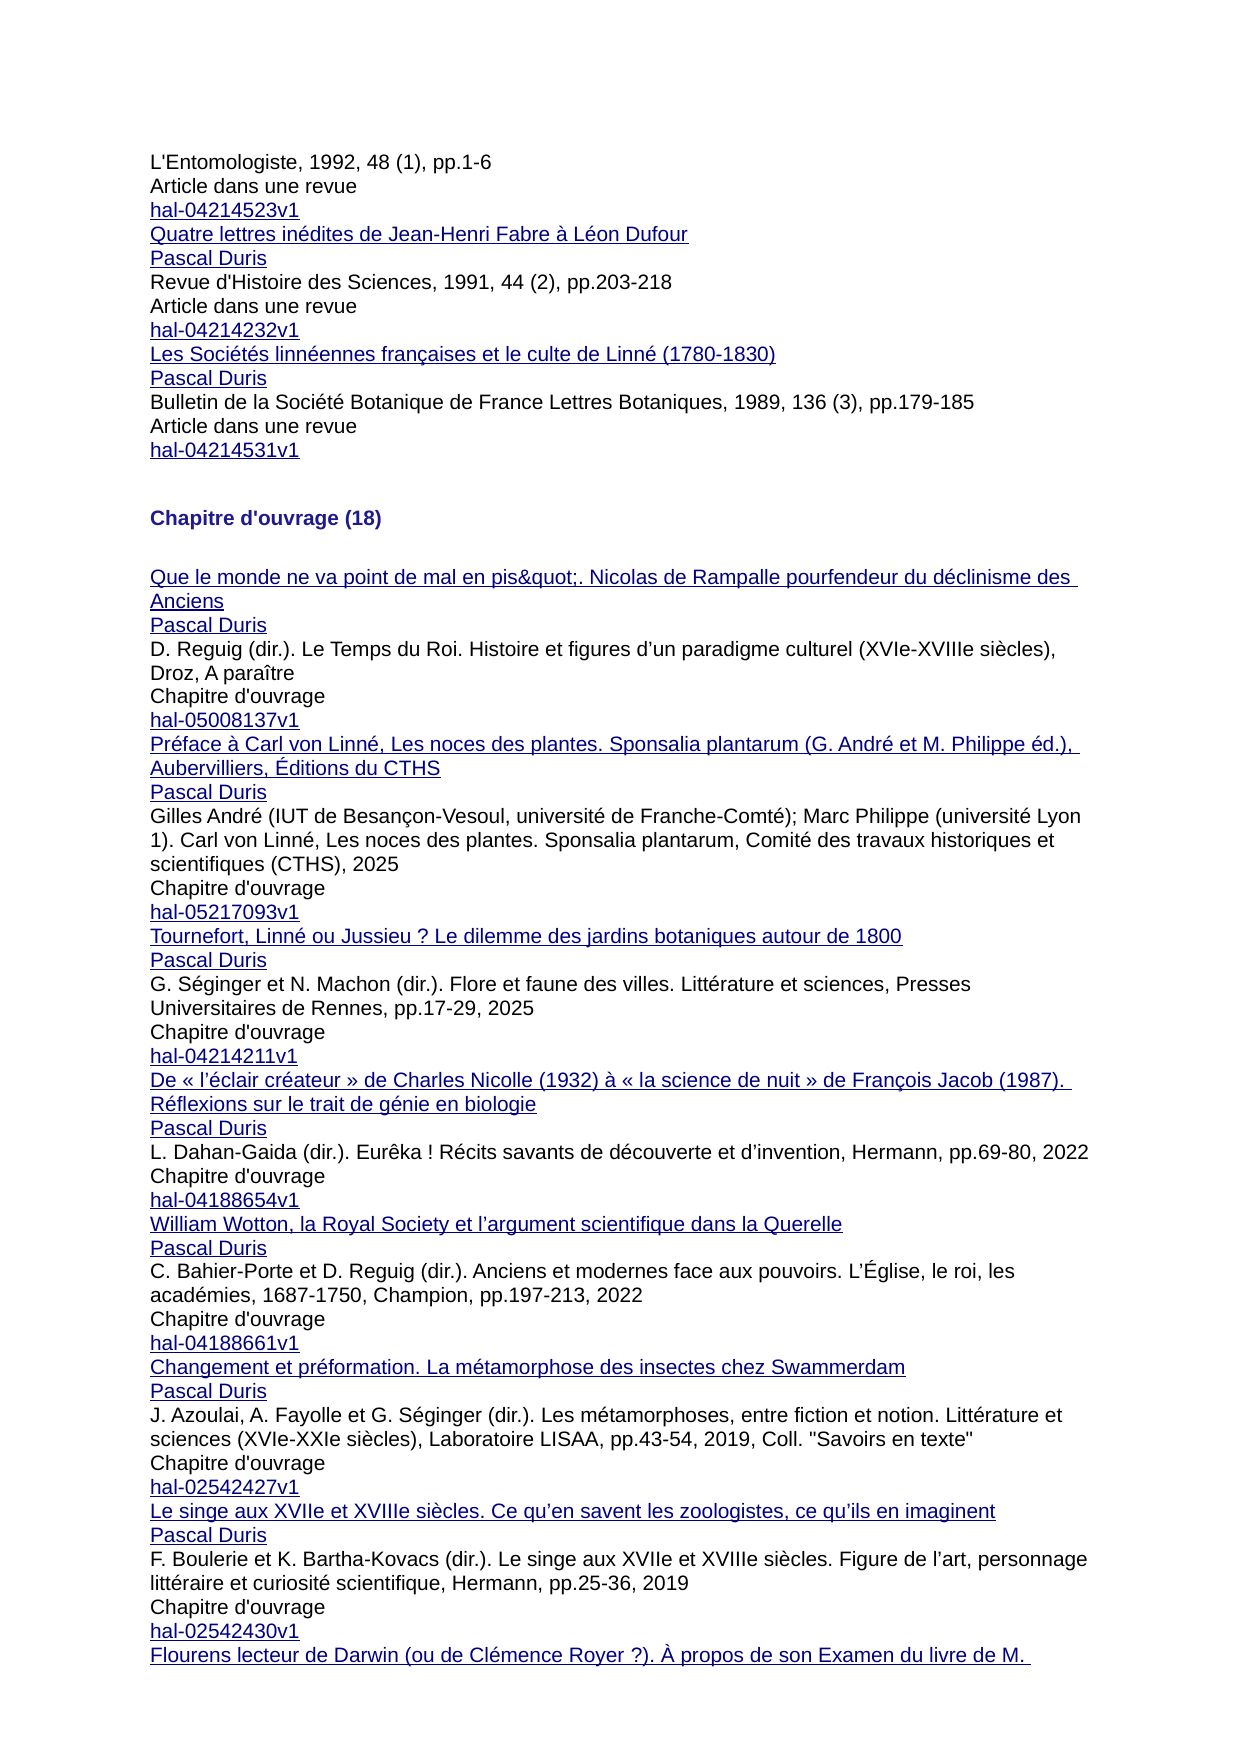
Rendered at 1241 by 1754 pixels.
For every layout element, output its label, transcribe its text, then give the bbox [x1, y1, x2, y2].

table_cell Quatre lettres inédites de Jean-Henri Fabre à Léon Dufour Pascal Duris Revue d'Histoire des Sciences, 1991, 44 (2), pp.203-218 Article dans une revue hal-04214232v1 [150, 222, 1090, 342]
table_cell Flourens lecteur de Darwin (ou de Clémence Royer ?). À propos de son Examen du livre de M. [150, 1643, 1090, 1667]
table_header Que le monde ne va point de mal en pis&quot;. Nicolas de Rampalle pourfendeur du déclinisme des Anciens Pascal Duris D. Reguig (dir.). Le Temps du Roi. Histoire et figures d’un paradigme culturel (XVIe-XVIIIe siècles), Droz, A paraître Chapitre d'ouvrage hal-05008137v1 [150, 565, 1090, 732]
table_cell Changement et préformation. La métamorphose des insectes chez Swammerdam Pascal Duris J. Azoulai, A. Fayolle et G. Séginger (dir.). Les métamorphoses, entre fiction et notion. Littérature et sciences (XVIe-XXIe siècles), Laboratoire LISAA, pp.43-54, 2019, Coll. "Savoirs en texte" Chapitre d'ouvrage hal-02542427v1 [150, 1355, 1090, 1499]
table_cell De « l’éclair créateur » de Charles Nicolle (1932) à « la science de nuit » de François Jacob (1987). Réflexions sur le trait de génie en biologie Pascal Duris L. Dahan-Gaida (dir.). Eurêka ! Récits savants de découverte et d’invention, Hermann, pp.69-80, 2022 Chapitre d'ouvrage hal-04188654v1 [150, 1068, 1090, 1211]
table_cell L'Entomologiste, 1992, 48 (1), pp.1-6 Article dans une revue hal-04214523v1 [150, 150, 1090, 222]
table_cell William Wotton, la Royal Society et l’argument scientifique dans la Querelle Pascal Duris C. Bahier-Porte et D. Reguig (dir.). Anciens et modernes face aux pouvoirs. L’Église, le roi, les académies, 1687-1750, Champion, pp.197-213, 2022 Chapitre d'ouvrage hal-04188661v1 [150, 1211, 1090, 1355]
table_cell Préface à Carl von Linné, Les noces des plantes. Sponsalia plantarum (G. André et M. Philippe éd.), Aubervilliers, Éditions du CTHS Pascal Duris Gilles André (IUT de Besançon-Vesoul, université de Franche-Comté); Marc Philippe (université Lyon 1). Carl von Linné, Les noces des plantes. Sponsalia plantarum, Comité des travaux historiques et scientifiques (CTHS), 2025 Chapitre d'ouvrage hal-05217093v1 [150, 732, 1090, 924]
table_cell Les Sociétés linnéennes françaises et le culte de Linné (1780-1830) Pascal Duris Bulletin de la Société Botanique de France Lettres Botaniques, 1989, 136 (3), pp.179-185 Article dans une revue hal-04214531v1 [150, 342, 1090, 461]
subtitle Chapitre d'ouvrage (18) [150, 506, 1090, 530]
table_cell Le singe aux XVIIe et XVIIIe siècles. Ce qu’en savent les zoologistes, ce qu’ils en imaginent Pascal Duris F. Boulerie et K. Bartha-Kovacs (dir.). Le singe aux XVIIe et XVIIIe siècles. Figure de l’art, personnage littéraire et curiosité scientifique, Hermann, pp.25-36, 2019 Chapitre d'ouvrage hal-02542430v1 [150, 1499, 1090, 1643]
table_cell Tournefort, Linné ou Jussieu ? Le dilemme des jardins botaniques autour de 1800 Pascal Duris G. Séginger et N. Machon (dir.). Flore et faune des villes. Littérature et sciences, Presses Universitaires de Rennes, pp.17-29, 2025 Chapitre d'ouvrage hal-04214211v1 [150, 924, 1090, 1068]
